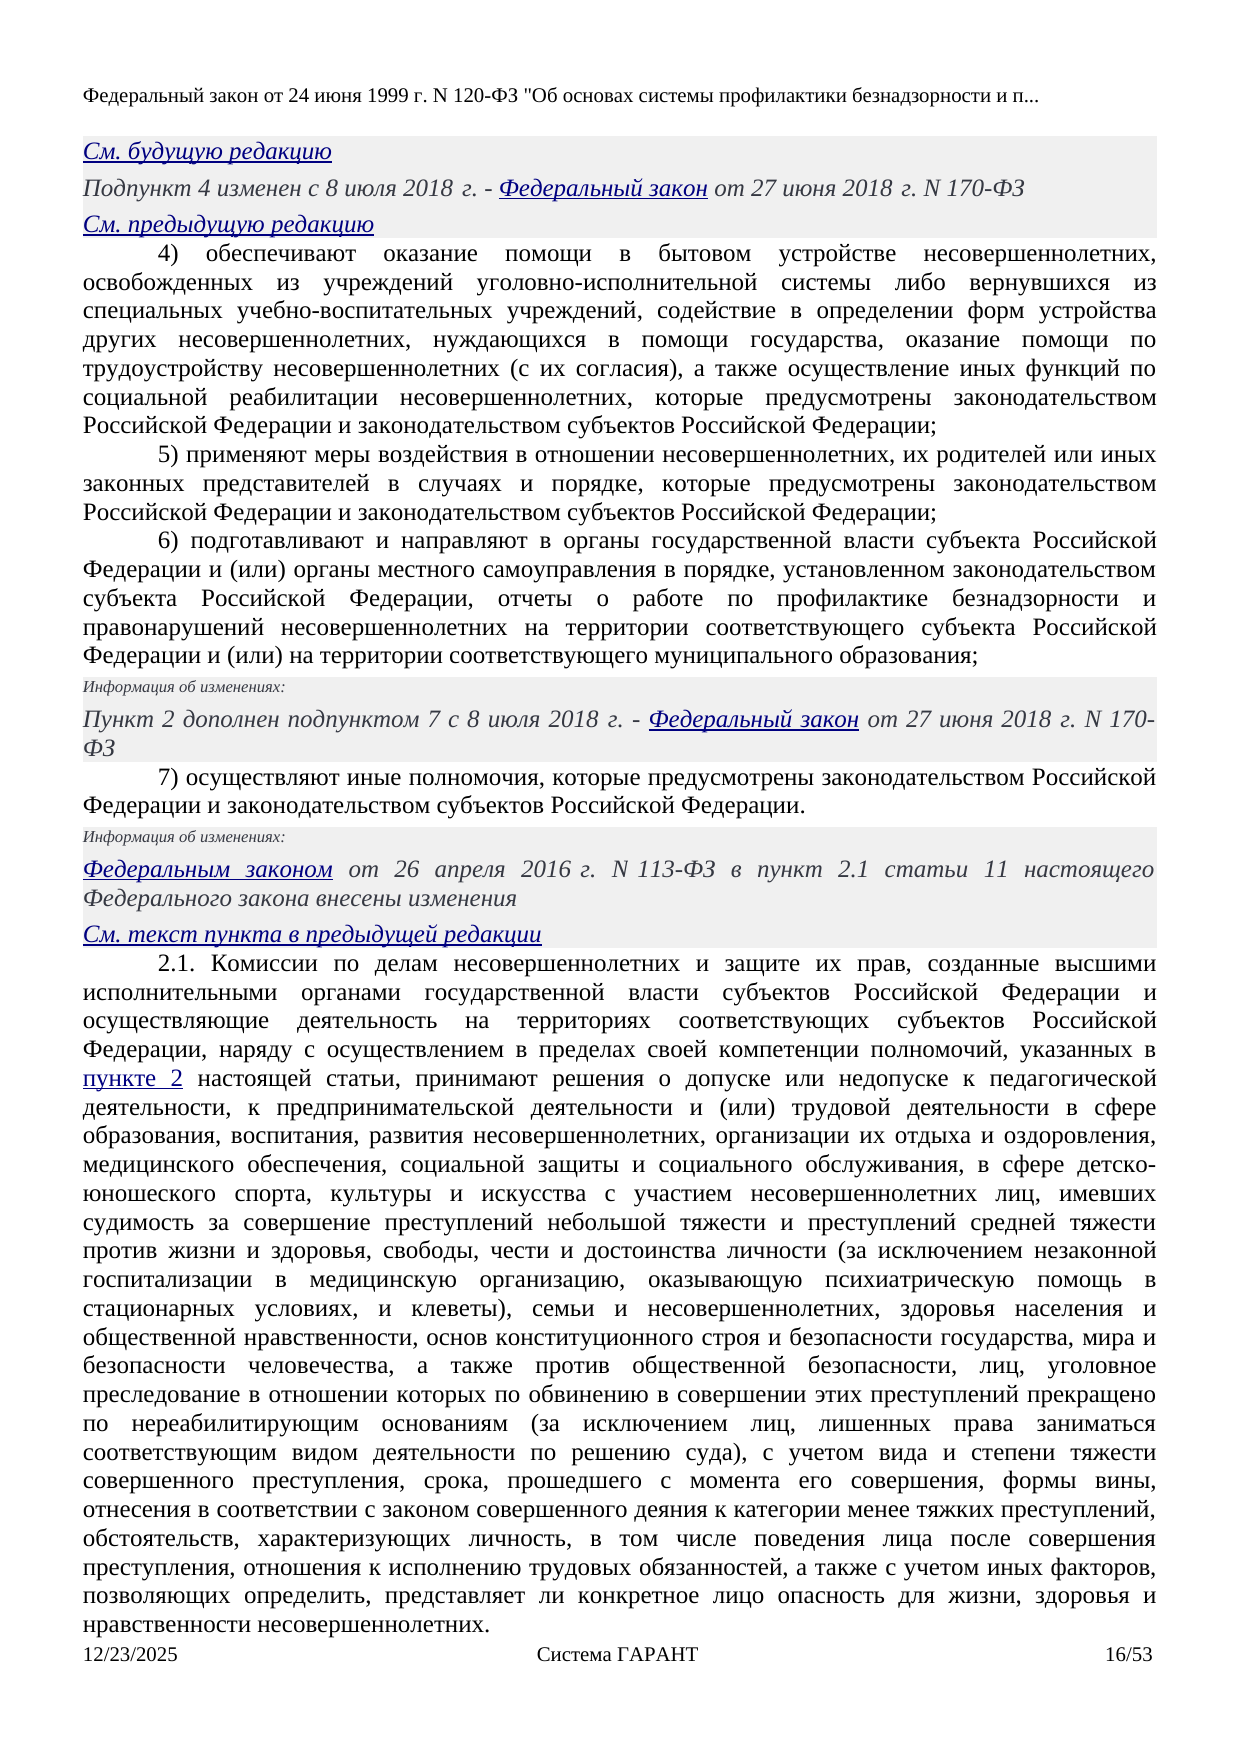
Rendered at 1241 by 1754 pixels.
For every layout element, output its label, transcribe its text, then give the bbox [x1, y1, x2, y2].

text См. будущую редакцию [334, 136, 1157, 165]
text Информация об изменениях: [287, 677, 1157, 696]
text Пункт 2 дополнен подпунктом 7 с 8 июля 2018 г. - Федеральный закон от 27 июня 2018 г. N 170-ФЗ [118, 733, 1157, 762]
text Федеральным законом от 26 апреля 2016 г. N 113-ФЗ в пункт 2.1 статьи 11 настоящего Федерального закона внесены изменения [520, 883, 1157, 911]
text 2.1. Комиссии по делам несовершеннолетних и защите их прав, созданные высшими исполнительными органами государственной власти субъектов Российской Федерации и осуществляющие деятельность на территориях соответствующих субъектов Российской Федерации, наряду с осуществлением в пределах своей компетенции полномочий, указанных в пункте 2 настоящей статьи, принимают решения о допуске или недопуске к педагогической деятельности, к предпринимательской деятельности и (или) трудовой деятельности в сфере образования, воспитания, развития несовершеннолетних, организации их отдыха и оздоровления, медицинского обеспечения, социальной защиты и социального обслуживания, в сфере детско-юношеского спорта, культуры и искусства с участием несовершеннолетних лиц, имевших судимость за совершение преступлений небольшой тяжести и преступлений средней тяжести против жизни и здоровья, свободы, чести и достоинства личности (за исключением незаконной госпитализации в медицинскую организацию, оказывающую психиатрическую помощь в стационарных условиях, и клеветы), семьи и несовершеннолетних, здоровья населения и общественной нравственности, основ конституционного строя и безопасности государства, мира и безопасности человечества, а также против общественной безопасности, лиц, уголовное преследование в отношении которых по обвинению в совершении этих преступлений прекращено по нереабилитирующим основаниям (за исключением лиц, лишенных права заниматься соответствующим видом деятельности по решению суда), с учетом вида и степени тяжести совершенного преступления, срока, прошедшего с момента его совершения, формы вины, отнесения в соответствии с законом совершенного деяния к категории менее тяжких преступлений, обстоятельств, характеризующих личность, в том числе поведения лица после совершения преступления, отношения к исполнению трудовых обязанностей, а также с учетом иных факторов, позволяющих определить, представляет ли конкретное лицо опасность для жизни, здоровья и нравственности несовершеннолетних. [83, 948, 1157, 1638]
text См. предыдущую редакцию [377, 209, 1157, 238]
text 5) применяют меры воздействия в отношении несовершеннолетних, их родителей или иных законных представителей в случаях и порядке, которые предусмотрены законодательством Российской Федерации и законодательством субъектов Российской Федерации; [83, 439, 1157, 526]
text 6) подготавливают и направляют в органы государственной власти субъекта Российской Федерации и (или) органы местного самоуправления в порядке, установленном законодательством субъекта Российской Федерации, отчеты о работе по профилактике безнадзорности и правонарушений несовершеннолетних на территории соответствующего субъекта Российской Федерации и (или) на территории соответствующего муниципального образования; [83, 526, 1157, 669]
text Информация об изменениях: [287, 827, 1157, 846]
text Подпункт 4 изменен с 8 июля 2018 г. - Федеральный закон от 27 июня 2018 г. N 170-ФЗ [1027, 173, 1157, 202]
text 4) обеспечивают оказание помощи в бытовом устройстве несовершеннолетних, освобожденных из учреждений уголовно-исполнительной системы либо вернувшихся из специальных учебно-воспитательных учреждений, содействие в определении форм устройства других несовершеннолетних, нуждающихся в помощи государства, оказание помощи по трудоустройству несовершеннолетних (с их согласия), а также осуществление иных функций по социальной реабилитации несовершеннолетних, которые предусмотрены законодательством Российской Федерации и законодательством субъектов Российской Федерации; [83, 238, 1157, 439]
text См. текст пункта в предыдущей редакции [544, 919, 1157, 948]
text 7) осуществляют иные полномочия, которые предусмотрены законодательством Российской Федерации и законодательством субъектов Российской Федерации. [83, 762, 1157, 819]
